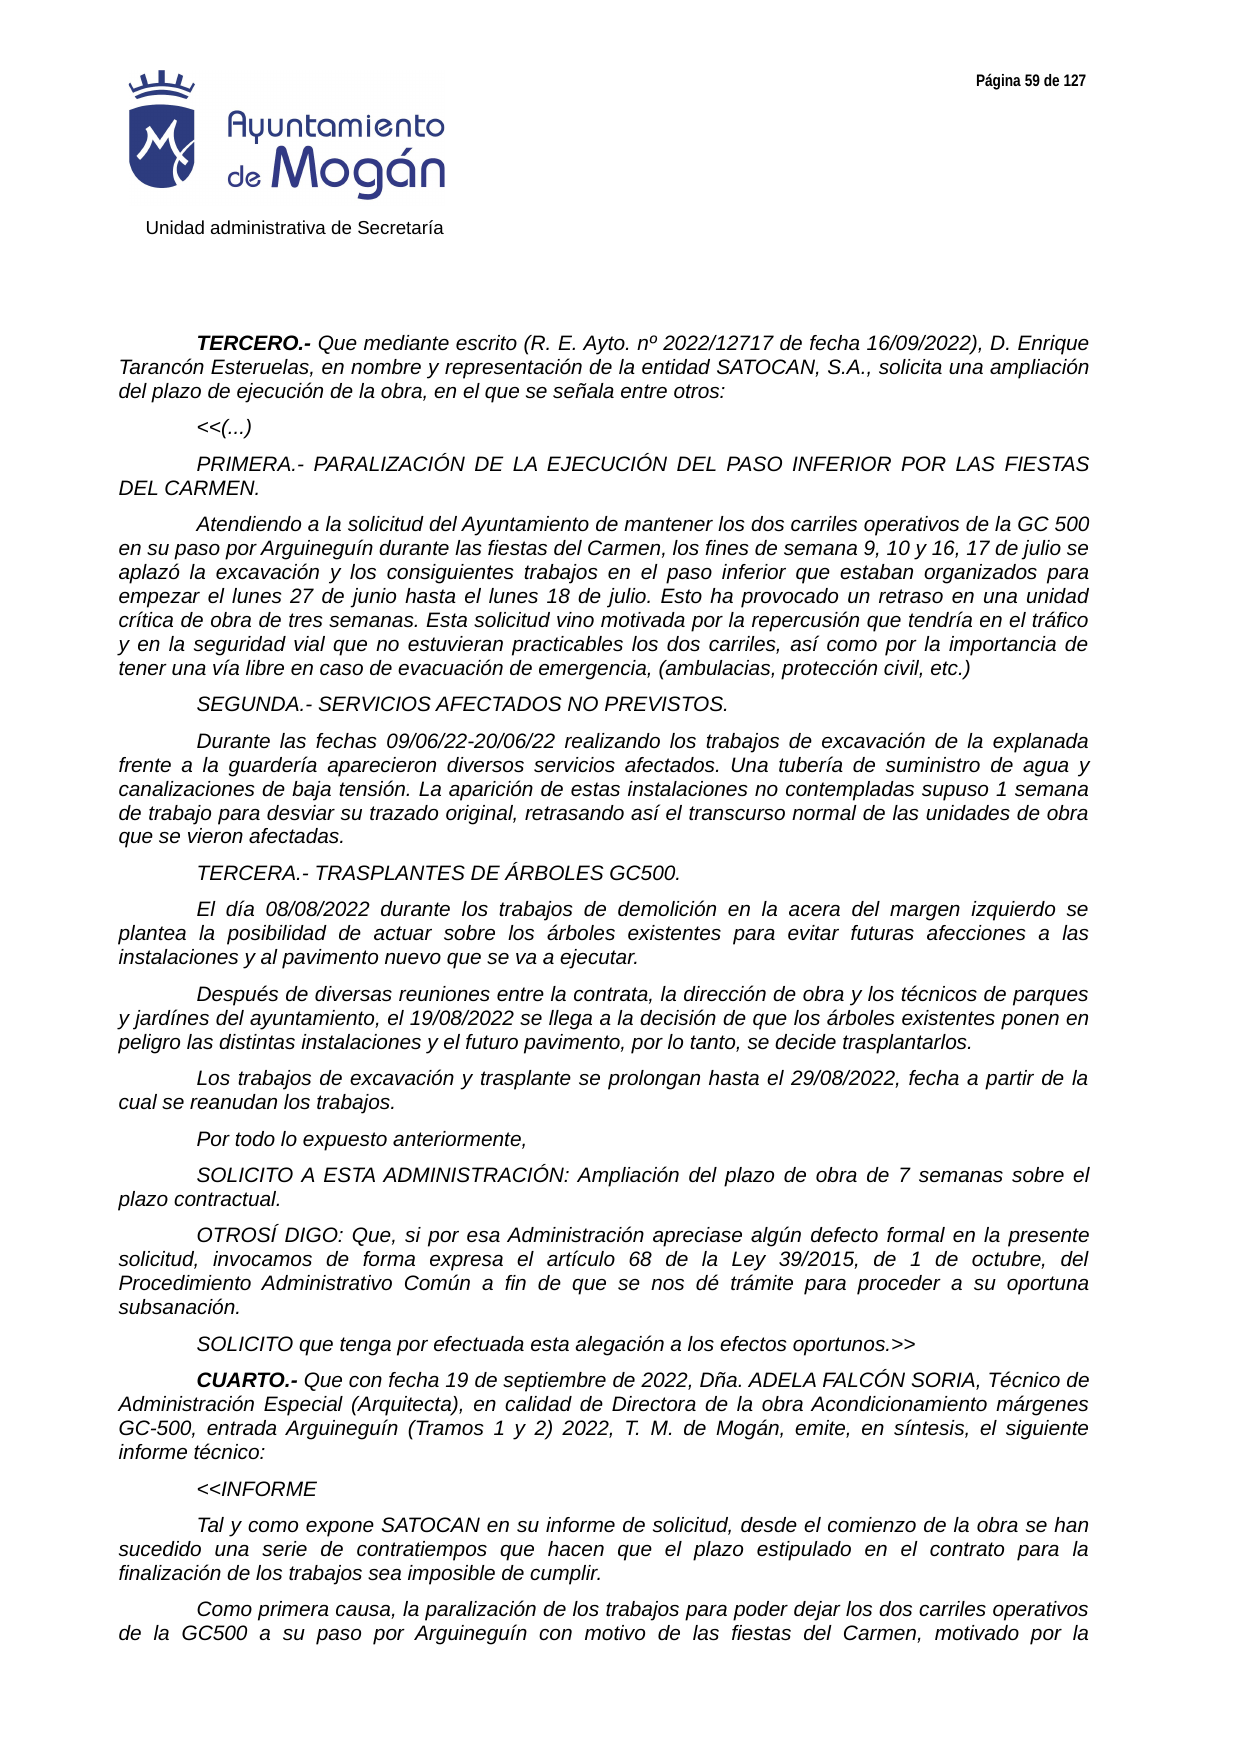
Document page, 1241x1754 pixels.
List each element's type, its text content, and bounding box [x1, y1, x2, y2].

text CUARTO.- Que con fecha 19 de septiembre de 2022, Dña. ADELA FALCÓN SORIA, Técnico de Administración Especial (Arquitecta), en calidad de Directora de la obra Acondicionamiento márgenes GC-500, entrada Arguineguín (Tramos 1 y 2) 2022, T. M. de Mogán, emite, en síntesis, el siguiente informe técnico: [118, 1368, 1092, 1464]
text <<(...) [118, 415, 1092, 439]
text Los trabajos de excavación y trasplante se prolongan hasta el 29/08/2022, fecha a partir de la cual se reanudan los trabajos. [118, 1066, 1092, 1114]
text Durante las fechas 09/06/22-20/06/22 realizando los trabajos de excavación de la explanada frente a la guardería aparecieron diversos servicios afectados. Una tubería de suministro de agua y canalizaciones de baja tensión. La aparición de estas instalaciones no contempladas supuso 1 semana de trabajo para desviar su trazado original, retrasando así el transcurso normal de las unidades de obra que se vieron afectadas. [118, 728, 1092, 848]
text OTROSÍ DIGO: Que, si por esa Administración apreciase algún defecto formal en la presente solicitud, invocamos de forma expresa el artículo 68 de la Ley 39/2015, de 1 de octubre, del Procedimiento Administrativo Común a fin de que se nos dé trámite para proceder a su oportuna subsanación. [118, 1223, 1092, 1319]
text Después de diversas reuniones entre la contrata, la dirección de obra y los técnicos de parques y jardínes del ayuntamiento, el 19/08/2022 se llega a la decisión de que los árboles existentes ponen en peligro las distintas instalaciones y el futuro pavimento, por lo tanto, se decide trasplantarlos. [118, 982, 1092, 1053]
text Como primera causa, la paralización de los trabajos para poder dejar los dos carriles operativos de la GC500 a su paso por Arguineguín con motivo de las fiestas del Carmen, motivado por la [118, 1597, 1092, 1645]
text SEGUNDA.- SERVICIOS AFECTADOS NO PREVISTOS. [118, 692, 1092, 716]
text Por todo lo expuesto anteriormente, [118, 1126, 1092, 1150]
text TERCERO.- Que mediante escrito (R. E. Ayto. nº 2022/12717 de fecha 16/09/2022), D. Enrique Tarancón Esteruelas, en nombre y representación de la entidad SATOCAN, S.A., solicita una ampliación del plazo de ejecución de la obra, en el que se señala entre otros: [118, 331, 1092, 402]
text <<INFORME [118, 1476, 1092, 1500]
text Tal y como expone SATOCAN en su informe de solicitud, desde el comienzo de la obra se han sucedido una serie de contratiempos que hacen que el plazo estipulado en el contrato para la finalización de los trabajos sea imposible de cumplir. [118, 1513, 1092, 1585]
text PRIMERA.- PARALIZACIÓN DE LA EJECUCIÓN DEL PASO INFERIOR POR LAS FIESTAS DEL CARMEN. [118, 451, 1092, 499]
text TERCERA.- TRASPLANTES DE ÁRBOLES GC500. [118, 861, 1092, 885]
text Atendiendo a la solicitud del Ayuntamiento de mantener los dos carriles operativos de la GC 500 en su paso por Arguineguín durante las fiestas del Carmen, los fines de semana 9, 10 y 16, 17 de julio se aplazó la excavación y los consiguientes trabajos en el paso inferior que estaban organizados para empezar el lunes 27 de junio hasta el lunes 18 de julio. Esto ha provocado un retraso en una unidad crítica de obra de tres semanas. Esta solicitud vino motivada por la repercusión que tendría en el tráfico y en la seguridad vial que no estuvieran practicables los dos carriles, así como por la importancia de tener una vía libre en caso de evacuación de emergencia, (ambulacias, protección civil, etc.) [118, 512, 1092, 679]
text SOLICITO A ESTA ADMINISTRACIÓN: Ampliación del plazo de obra de 7 semanas sobre el plazo contractual. [118, 1163, 1092, 1211]
picture [128, 70, 445, 206]
text El día 08/08/2022 durante los trabajos de demolición en la acera del margen izquierdo se plantea la posibilidad de actuar sobre los árboles existentes para evitar futuras afecciones a las instalaciones y al pavimento nuevo que se va a ejecutar. [118, 897, 1092, 969]
text SOLICITO que tenga por efectuada esta alegación a los efectos oportunos.>> [118, 1332, 1092, 1356]
